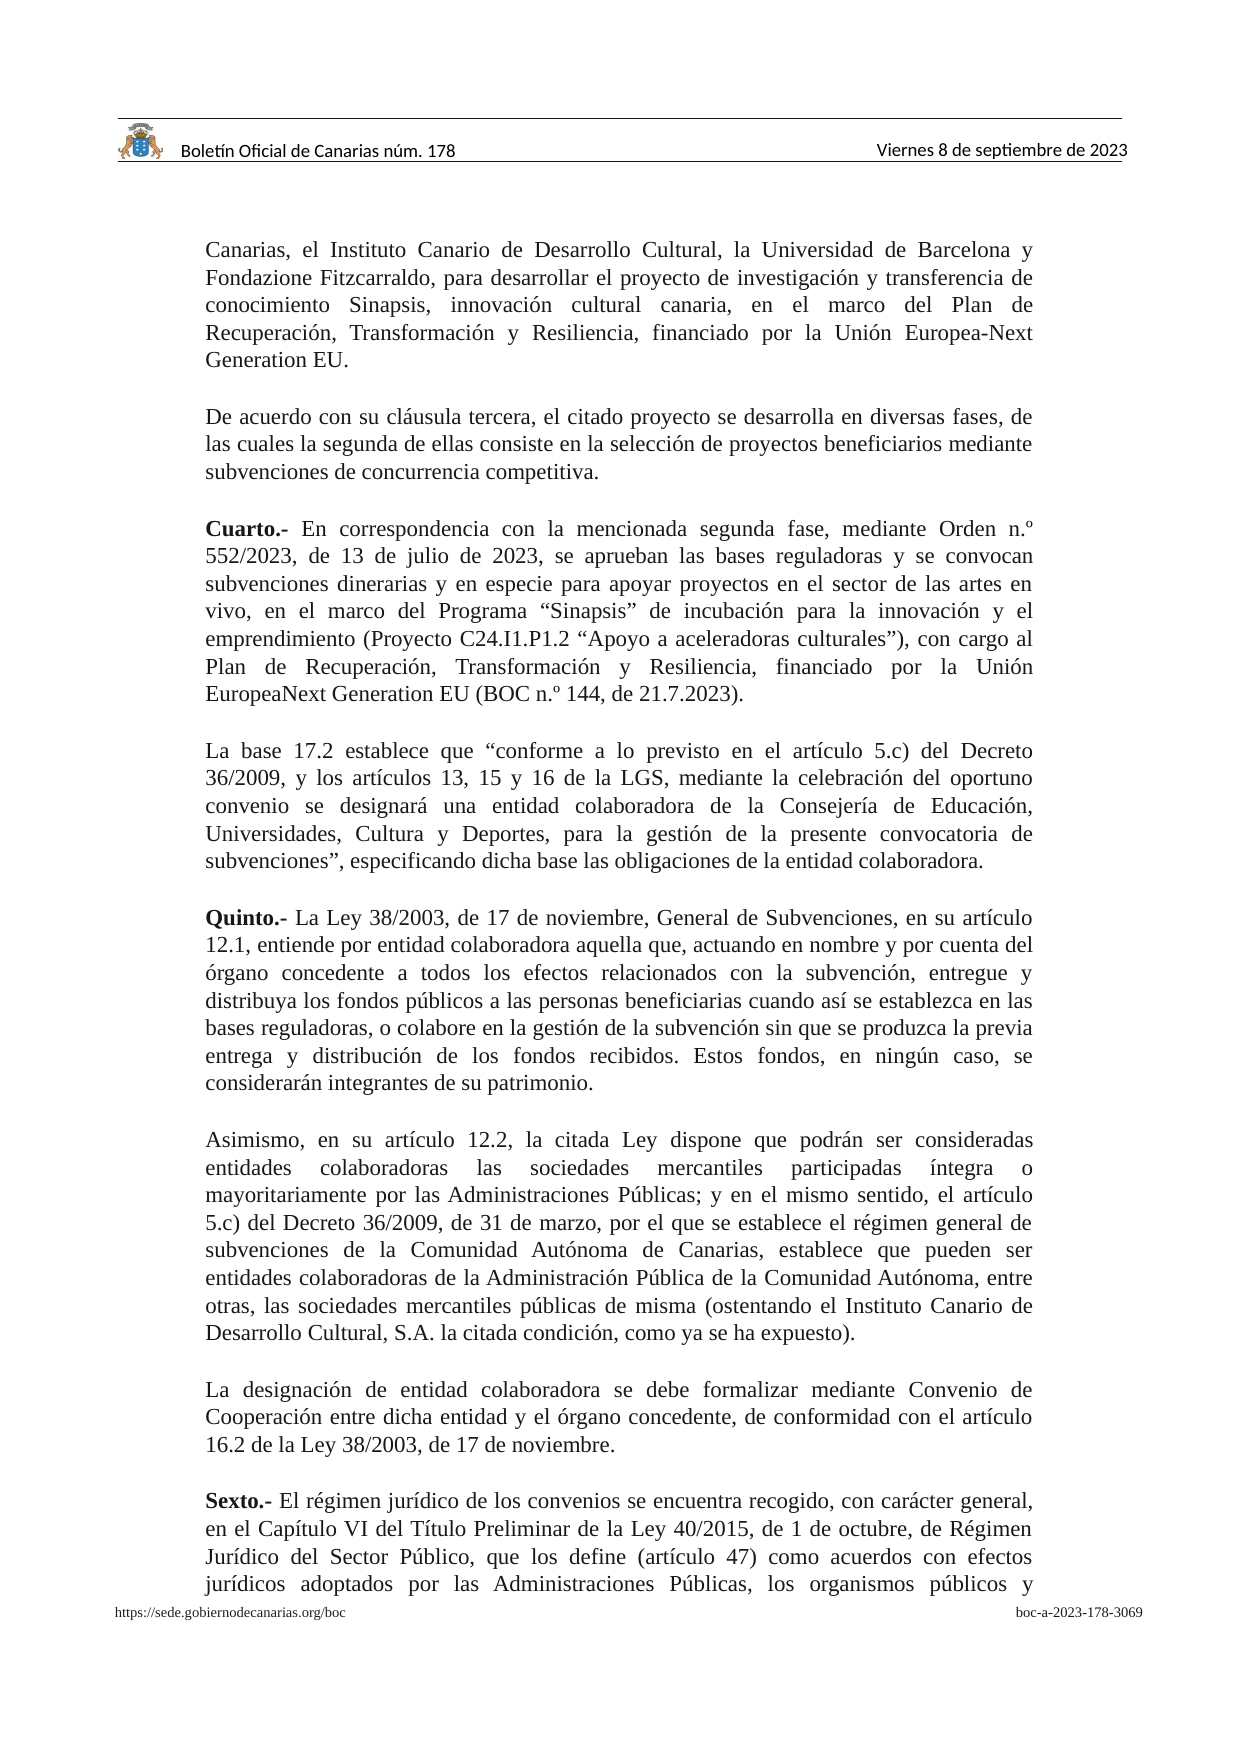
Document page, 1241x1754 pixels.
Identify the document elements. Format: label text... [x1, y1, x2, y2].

text La base 17.2 establece que “conforme a lo previsto en el artículo 5.c) del Decreto 36/2009, y los artículos 13, 15 y 16 de la LGS, mediante la celebración del oportuno convenio se designará una entidad colaboradora de la Consejería de Educación, Universidades, Cultura y Deportes, para la gestión de la presente convocatoria de subvenciones”, especificando dicha base las obligaciones de la entidad colaboradora. [205, 737, 1034, 874]
text Sexto.- El régimen jurídico de los convenios se encuentra recogido, con carácter general, en el Capítulo VI del Título Preliminar de la Ley 40/2015, de 1 de octubre, de Régimen Jurídico del Sector Público, que los define (artículo 47) como acuerdos con efectos jurídicos adoptados por las Administraciones Públicas, los organismos públicos y [205, 1488, 1034, 1597]
text Asimismo, en su artículo 12.2, la citada Ley dispone que podrán ser consideradas entidades colaboradoras las sociedades mercantiles participadas íntegra o mayoritariamente por las Administraciones Públicas; y en el mismo sentido, el artículo 5.c) del Decreto 36/2009, de 31 de marzo, por el que se establece el régimen general de subvenciones de la Comunidad Autónoma de Canarias, establece que pueden ser entidades colaboradoras de la Administración Pública de la Comunidad Autónoma, entre otras, las sociedades mercantiles públicas de misma (ostentando el Instituto Canario de Desarrollo Cultural, S.A. la citada condición, como ya se ha expuesto). [205, 1126, 1034, 1346]
text Cuarto.- En correspondencia con la mencionada segunda fase, mediante Orden n.º 552/2023, de 13 de julio de 2023, se aprueban las bases reguladoras y se convocan subvenciones dinerarias y en especie para apoyar proyectos en el sector de las artes en vivo, en el marco del Programa “Sinapsis” de incubación para la innovación y el emprendimiento (Proyecto C24.I1.P1.2 “Apoyo a aceleradoras culturales”), con cargo al Plan de Recuperación, Transformación y Resiliencia, financiado por la Unión EuropeaNext Generation EU (BOC n.º 144, de 21.7.2023). [205, 515, 1034, 707]
text De acuerdo con su cláusula tercera, el citado proyecto se desarrolla en diversas fases, de las cuales la segunda de ellas consiste en la selección de proyectos beneficiarios mediante subvenciones de concurrencia competitiva. [205, 403, 1034, 484]
text Quinto.- La Ley 38/2003, de 17 de noviembre, General de Subvenciones, en su artículo 12.1, entiende por entidad colaboradora aquella que, actuando en nombre y por cuenta del órgano concedente a todos los efectos relacionados con la subvención, entregue y distribuya los fondos públicos a las personas beneficiarias cuando así se establezca en las bases reguladoras, o colabore en la gestión de la subvención sin que se produzca la previa entrega y distribución de los fondos recibidos. Estos fondos, en ningún caso, se considerarán integrantes de su patrimonio. [205, 904, 1034, 1096]
text Canarias, el Instituto Canario de Desarrollo Cultural, la Universidad de Barcelona y Fondazione Fitzcarraldo, para desarrollar el proyecto de investigación y transferencia de conocimiento Sinapsis, innovación cultural canaria, en el marco del Plan de Recuperación, Transformación y Resiliencia, financiado por la Unión Europea-Next Generation EU. [205, 236, 1034, 373]
text La designación de entidad colaboradora se debe formalizar mediante Convenio de Cooperación entre dicha entidad y el órgano concedente, de conformidad con el artículo 16.2 de la Ley 38/2003, de 17 de noviembre. [205, 1376, 1034, 1457]
